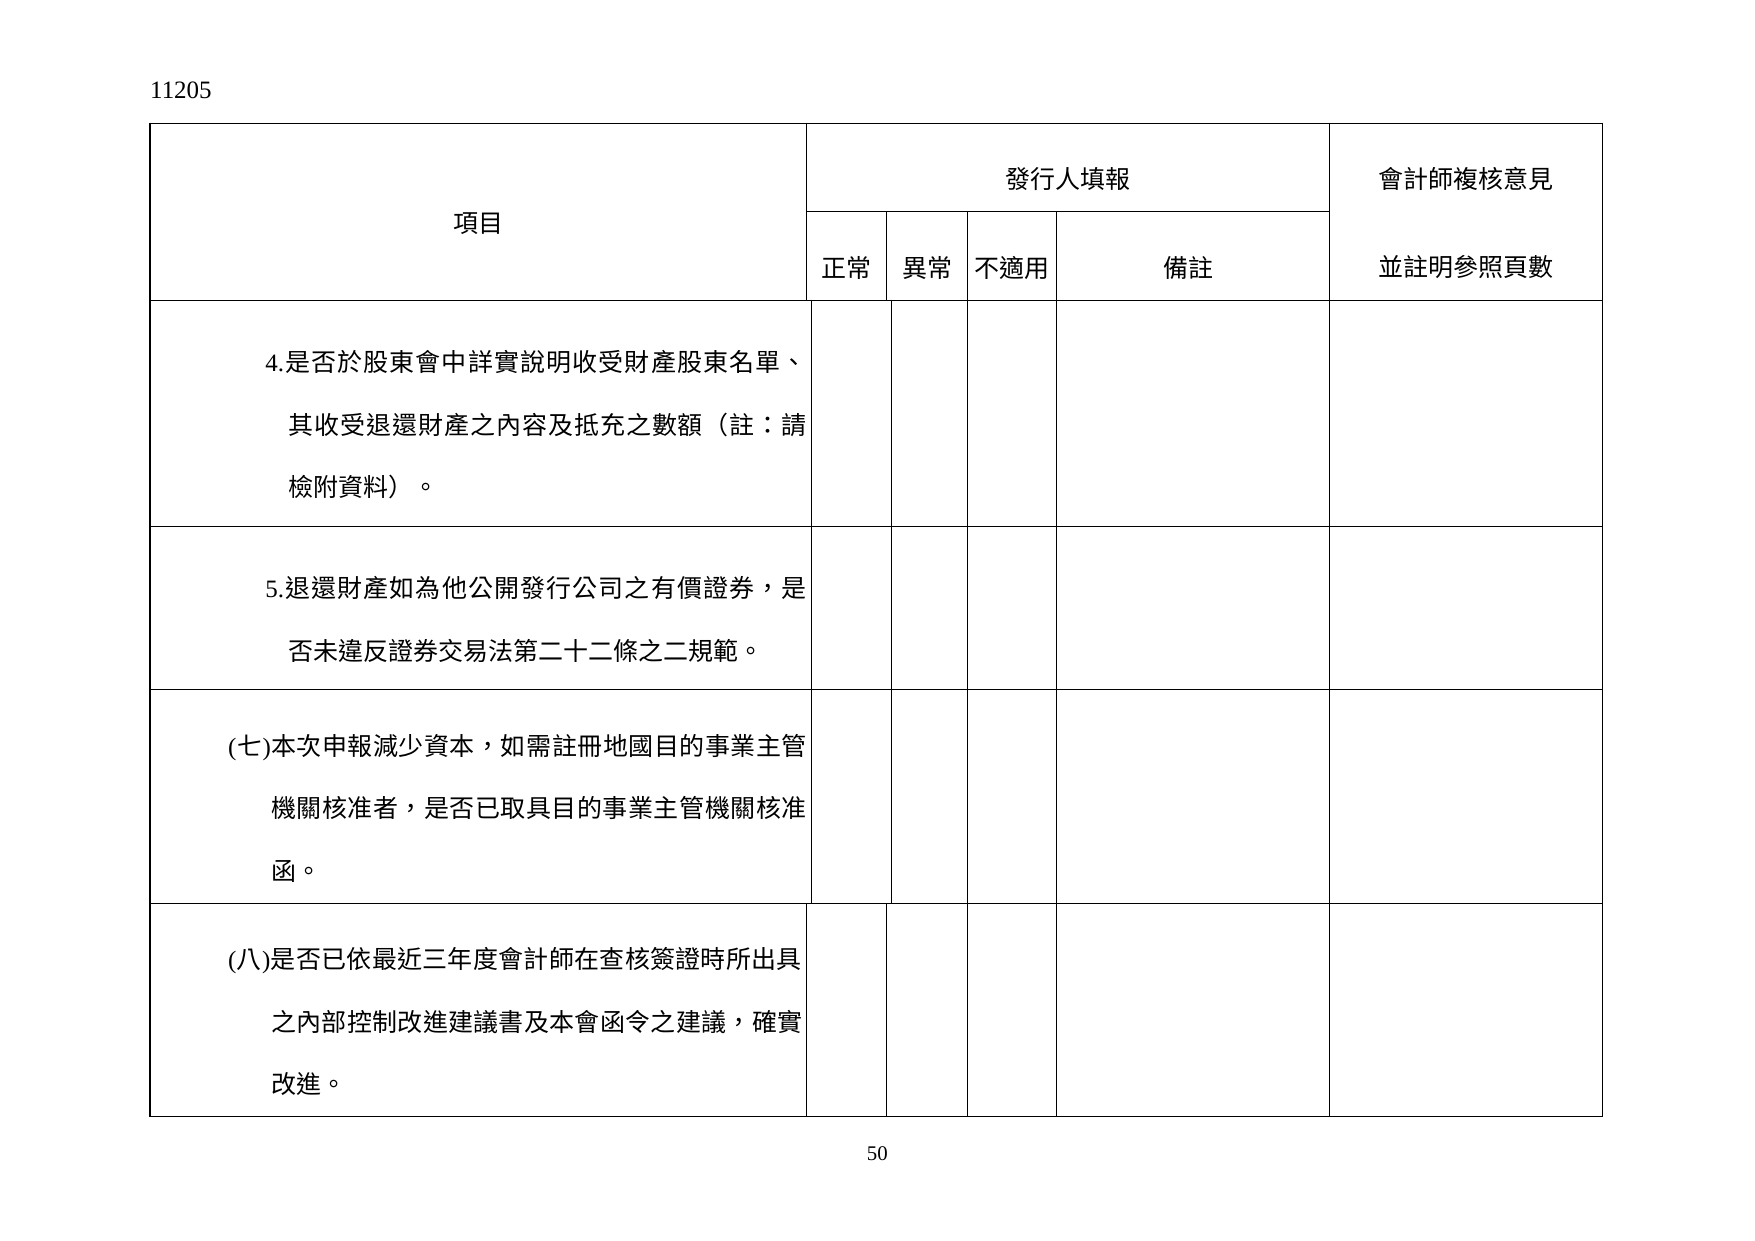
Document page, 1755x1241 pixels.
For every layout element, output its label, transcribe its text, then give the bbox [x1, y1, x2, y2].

table_cell 不適用 [968, 212, 1056, 299]
table_header 發行人填報 [807, 124, 1329, 211]
table_cell [968, 904, 1056, 1116]
table_cell (八)是否已依最近三年度會計師在查核簽證時所出具之內部控制改進建議書及本會函令之建議，確實改進。 [151, 904, 806, 1116]
table_cell [968, 301, 1056, 526]
table_cell [1330, 690, 1602, 903]
table_cell [812, 301, 891, 526]
table_cell [1330, 527, 1602, 689]
table_cell [1057, 527, 1329, 689]
table_cell [968, 690, 1056, 903]
table_cell [892, 527, 967, 689]
table_cell [812, 527, 891, 689]
table_cell 5.退還財產如為他公開發行公司之有價證券，是否未違反證券交易法第二十二條之二規範。 [151, 527, 811, 689]
table_cell [968, 527, 1056, 689]
table_cell (七)本次申報減少資本，如需註冊地國目的事業主管機關核准者，是否已取具目的事業主管機關核准函。 [151, 690, 811, 903]
table_cell 正常 [807, 212, 886, 299]
table_cell 異常 [887, 212, 967, 299]
table_cell [812, 690, 891, 903]
table_cell [1330, 904, 1602, 1116]
table_cell [1330, 301, 1602, 526]
table_cell 4.是否於股東會中詳實說明收受財產股東名單、其收受退還財產之內容及抵充之數額（註：請檢附資料）。 [151, 301, 811, 526]
table_header 項目 [151, 124, 806, 299]
table_cell [892, 301, 967, 526]
table_cell 備註 [1057, 212, 1329, 299]
table_cell [1057, 301, 1329, 526]
table_cell [807, 904, 886, 1116]
table_cell [1057, 904, 1329, 1116]
table_header 會計師複核意見 並註明參照頁數 [1330, 124, 1602, 299]
table_cell [1057, 690, 1329, 903]
table_cell [892, 690, 967, 903]
table_cell [887, 904, 967, 1116]
